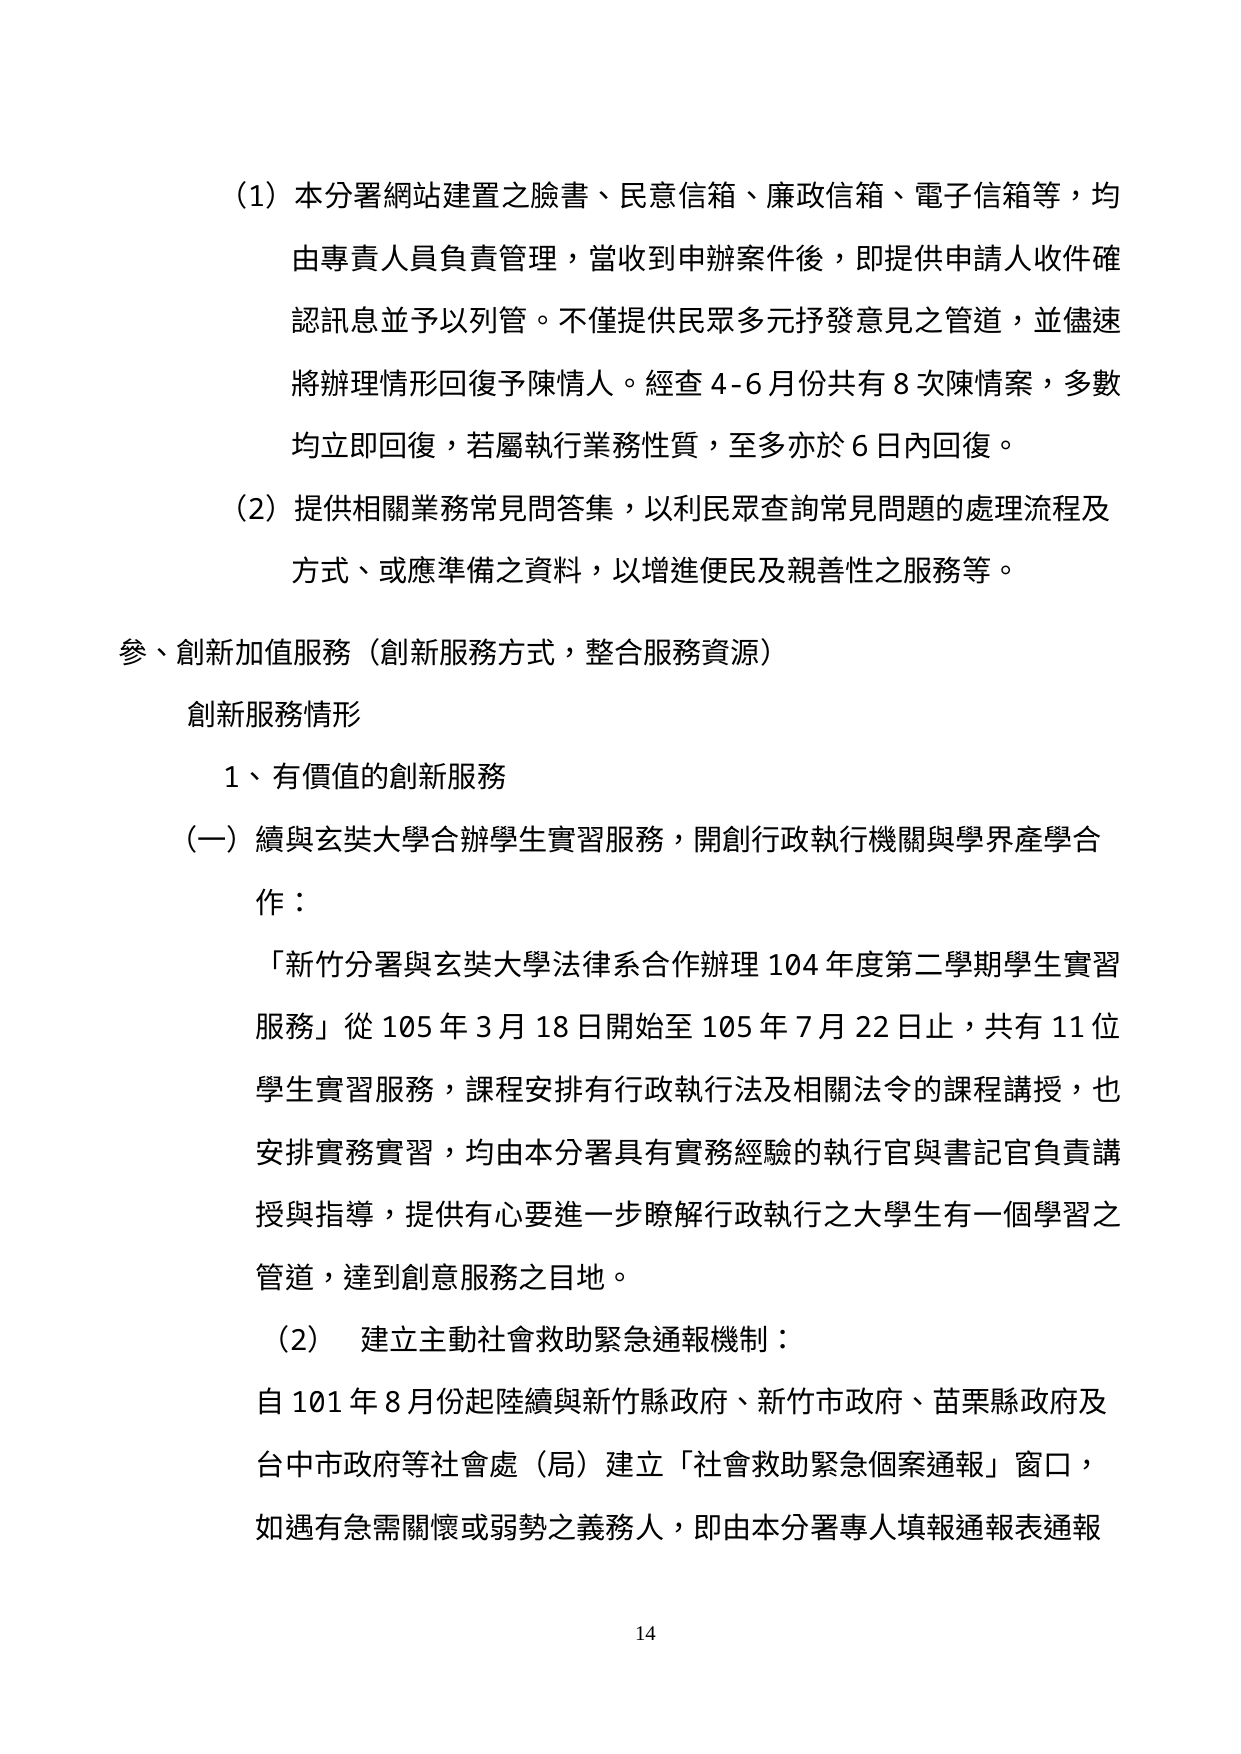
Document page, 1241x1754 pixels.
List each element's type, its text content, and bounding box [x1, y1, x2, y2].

text 創新服務情形 [187, 671, 1122, 734]
text 「新竹分署與玄奘大學法律系合作辦理104年度第二學期學生實習服務」從105年3月18日開始至105年7月22日止，共有11位學生實習服務，課程安排有行政執行法及相關法令的課程講授，也安排實務實習，均由本分署具有實務經驗的執行官與書記官負責講授與指導，提供有心要進一步瞭解行政執行之大學生有一個學習之管道，達到創意服務之目地。 [256, 921, 1122, 1296]
text （1）本分署網站建置之臉書、民意信箱、廉政信箱、電子信箱等，均由專責人員負責管理，當收到申辦案件後，即提供申請人收件確認訊息並予以列管。不僅提供民眾多元抒發意見之管道，並儘速將辦理情形回復予陳情人。經查4-6月份共有8次陳情案，多數均立即回復，若屬執行業務性質，至多亦於6日內回復。 [218, 152, 1122, 465]
text （一）續與玄奘大學合辦學生實習服務，開創行政執行機關與學界產學合作： [168, 796, 1122, 921]
list 建立主動社會救助緊急通報機制： [260, 1296, 1122, 1359]
text 參、創新加值服務（創新服務方式，整合服務資源） [118, 609, 1122, 671]
text （2）提供相關業務常見問答集，以利民眾查詢常見問題的處理流程及方式、或應準備之資料，以增進便民及親善性之服務等。 [218, 465, 1122, 590]
list 有價值的創新服務 [223, 734, 1122, 796]
text 自101年8月份起陸續與新竹縣政府、新竹市政府、苗栗縣政府及台中市政府等社會處（局）建立「社會救助緊急個案通報」窗口，如遇有急需關懷或弱勢之義務人，即由本分署專人填報通報表通報 [256, 1359, 1122, 1546]
